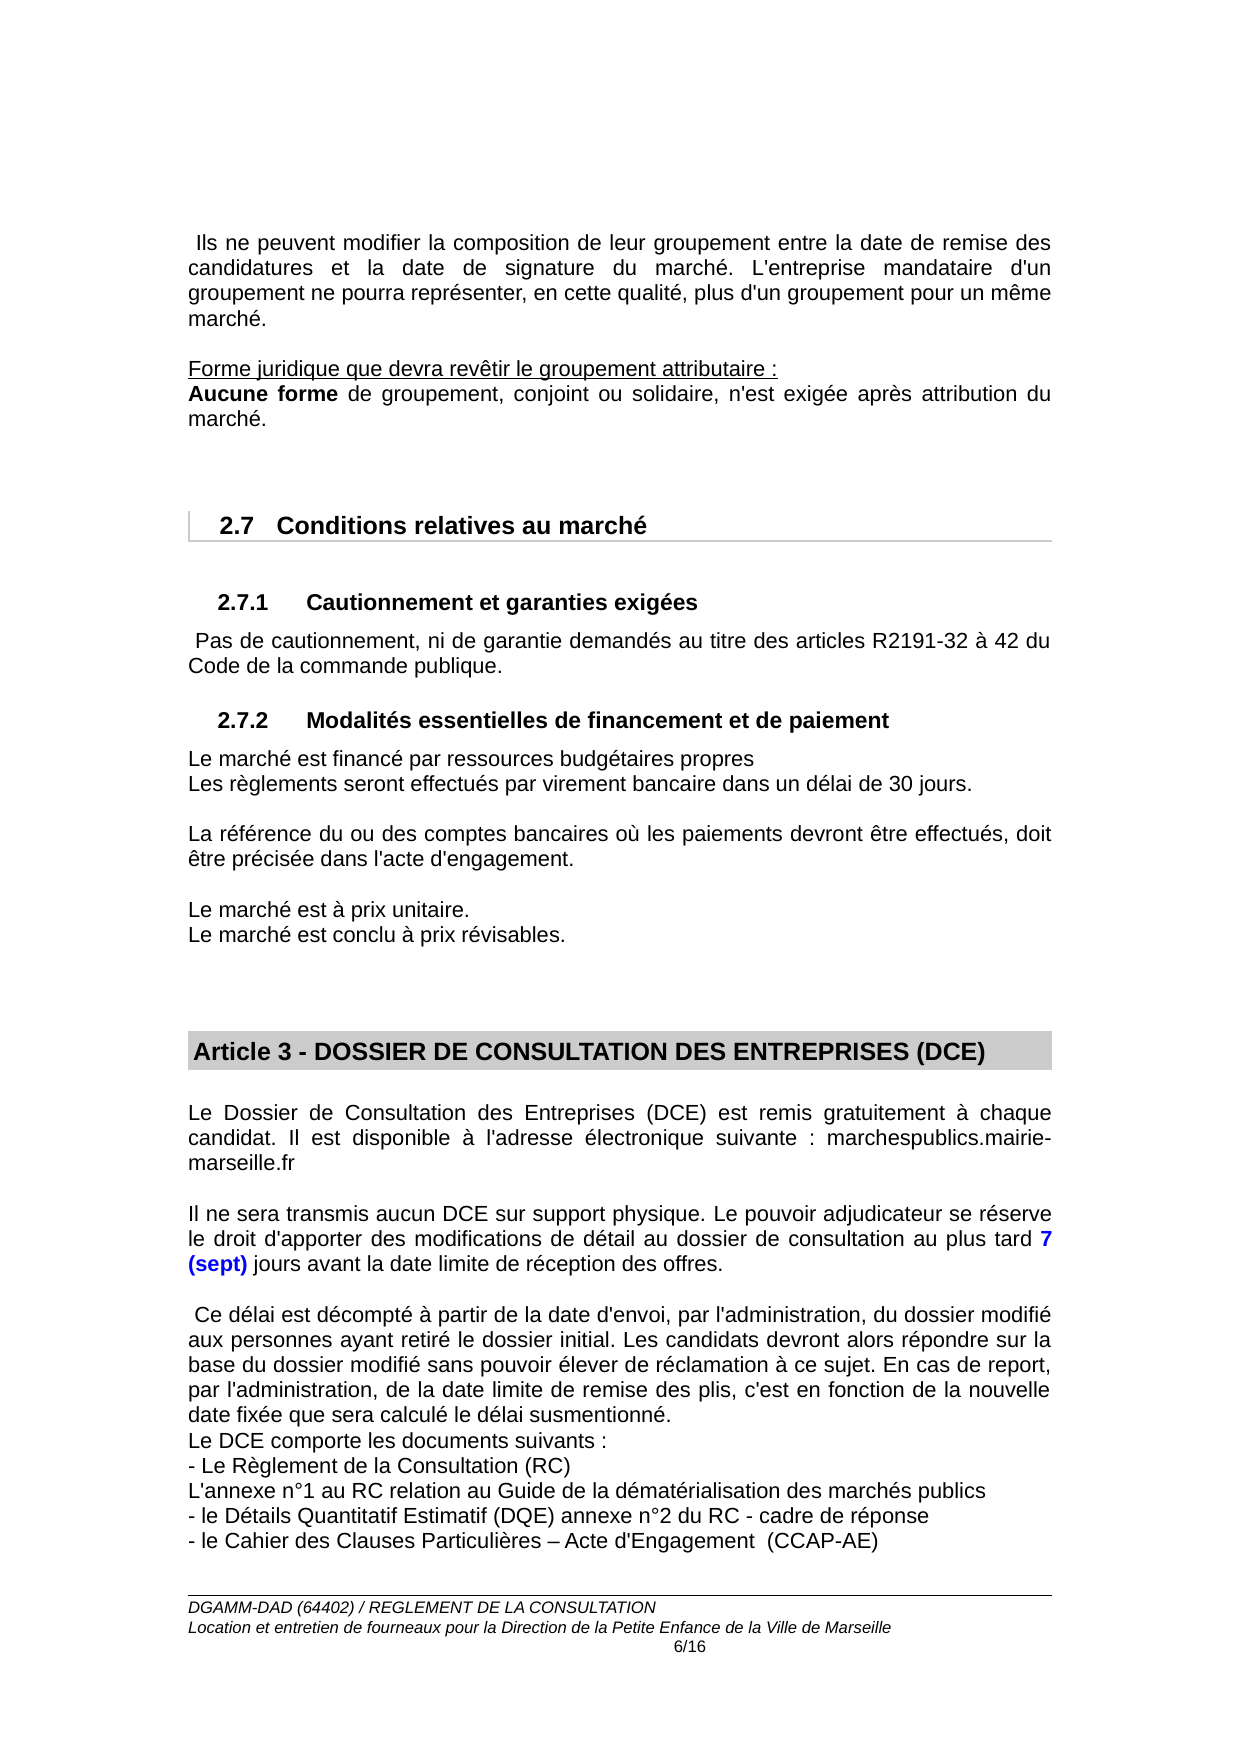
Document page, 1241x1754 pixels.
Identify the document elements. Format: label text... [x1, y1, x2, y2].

subtitle DOSSIER DE CONSULTATION DES ENTREPRISES (DCE) [190, 1034, 1050, 1068]
subtitle Modalités essentielles de financement et de paiement [188, 707, 1052, 734]
text Les règlements seront effectués par virement bancaire dans un délai de 30 jours. [188, 771, 1052, 796]
text Le marché est conclu à prix révisables. [188, 922, 1052, 947]
text Ce délai est décompté à partir de la date d'envoi, par l'administration, du dossier modifié aux personnes ayant retiré le dossier initial. Les candidats devront alors répondre sur la base du dossier modifié sans pouvoir élever de réclamation à ce sujet. En cas de report, par l'administration, de la date limite de remise des plis, c'est en fonction de la nouvelle date fixée que sera calculé le délai susmentionné. [188, 1302, 1052, 1428]
text Ils ne peuvent modifier la composition de leur groupement entre la date de remise des candidatures et la date de signature du marché. L'entreprise mandataire d'un groupement ne pourra représenter, en cette qualité, plus d'un groupement pour un même marché. [188, 230, 1052, 331]
text - le Détails Quantitatif Estimatif (DQE) annexe n°2 du RC - cadre de réponse [188, 1503, 1052, 1528]
text Pas de cautionnement, ni de garantie demandés au titre des articles R2191-32 à 42 du Code de la commande publique. [188, 627, 1052, 678]
text Le marché est à prix unitaire. [188, 897, 1052, 922]
text Le Dossier de Consultation des Entreprises (DCE) est remis gratuitement à chaque candidat. Il est disponible à l'adresse électronique suivante : marchespublics.mairie-marseille.fr [188, 1100, 1052, 1176]
text Aucune forme de groupement, conjoint ou solidaire, n'est exigée après attribution du marché. [188, 381, 1052, 431]
text Forme juridique que devra revêtir le groupement attributaire : [188, 356, 1052, 381]
text Le DCE comporte les documents suivants : [188, 1428, 1052, 1453]
text La référence du ou des comptes bancaires où les paiements devront être effectués, doit être précisée dans l'acte d'engagement. [188, 821, 1052, 872]
text - le Cahier des Clauses Particulières – Acte d'Engagement (CCAP-AE) [188, 1528, 1052, 1554]
text Le marché est financé par ressources budgétaires propres [188, 746, 1052, 771]
subtitle Cautionnement et garanties exigées [188, 589, 1052, 616]
text Il ne sera transmis aucun DCE sur support physique. Le pouvoir adjudicateur se réserve le droit d'apporter des modifications de détail au dossier de consultation au plus tard 7 (sept) jours avant la date limite de réception des offres. [188, 1201, 1052, 1276]
text L'annexe n°1 au RC relation au Guide de la dématérialisation des marchés publics [188, 1478, 1052, 1503]
text - Le Règlement de la Consultation (RC) [188, 1453, 1052, 1478]
subtitle Conditions relatives au marché [190, 511, 1052, 540]
